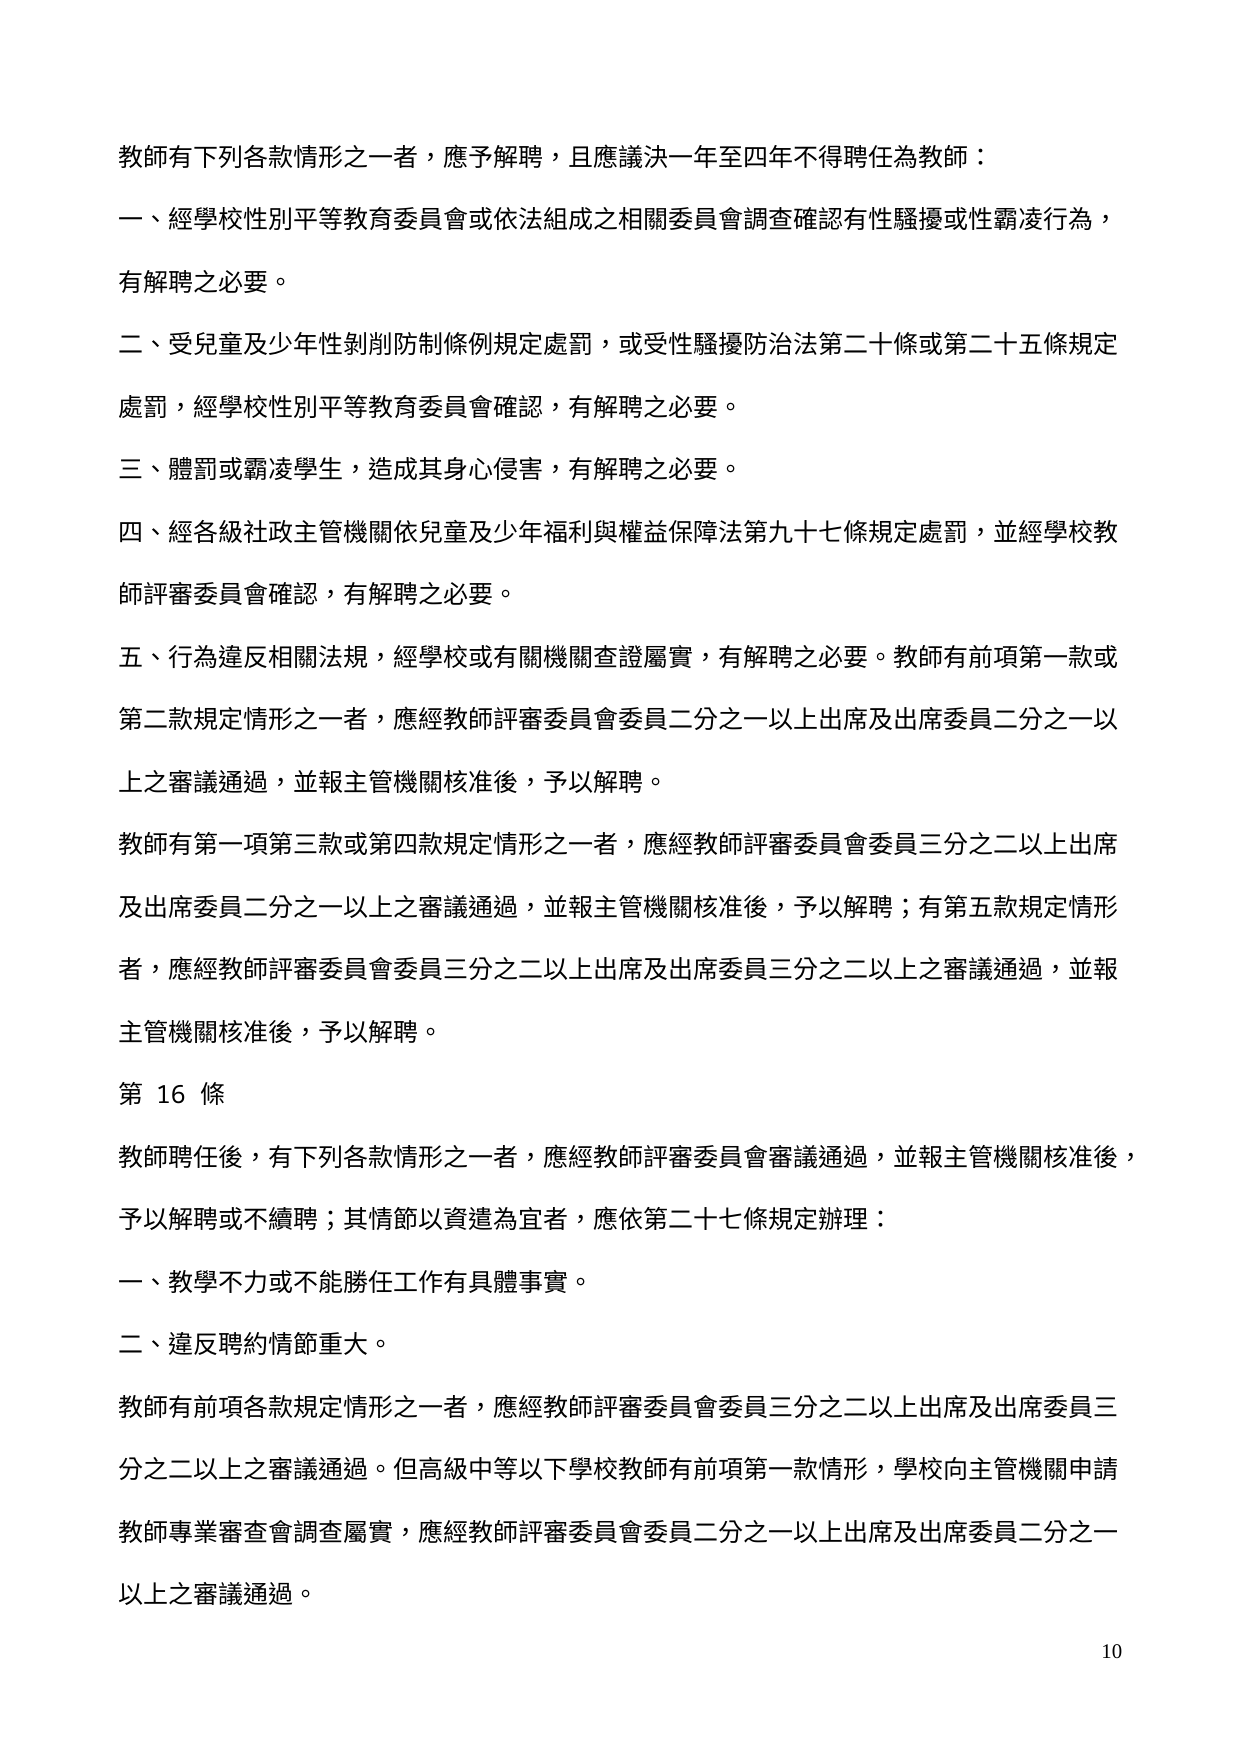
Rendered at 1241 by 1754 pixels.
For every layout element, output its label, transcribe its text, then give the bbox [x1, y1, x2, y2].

text 教師聘任後，有下列各款情形之一者，應經教師評審委員會審議通過，並報主管機關核准後，予以解聘或不續聘；其情節以資遣為宜者，應依第二十七條規定辦理： 一、教學不力或不能勝任工作有具體事實。 二、違反聘約情節重大。 教師有前項各款規定情形之一者，應經教師評審委員會委員三分之二以上出席及出席委員三分之二以上之審議通過。但高級中等以下學校教師有前項第一款情形，學校向主管機關申請教師專業審查會調查屬實，應經教師評審委員會委員二分之一以上出席及出席委員二分之一以上之審議通過。 [118, 1114, 1122, 1614]
text 第 16 條 [118, 1051, 1122, 1114]
text 教師有下列各款情形之一者，應予解聘，且應議決一年至四年不得聘任為教師： 一、經學校性別平等教育委員會或依法組成之相關委員會調查確認有性騷擾或性霸凌行為，有解聘之必要。 二、受兒童及少年性剝削防制條例規定處罰，或受性騷擾防治法第二十條或第二十五條規定處罰，經學校性別平等教育委員會確認，有解聘之必要。 三、體罰或霸凌學生，造成其身心侵害，有解聘之必要。 四、經各級社政主管機關依兒童及少年福利與權益保障法第九十七條規定處罰，並經學校教師評審委員會確認，有解聘之必要。 五、行為違反相關法規，經學校或有關機關查證屬實，有解聘之必要。教師有前項第一款或第二款規定情形之一者，應經教師評審委員會委員二分之一以上出席及出席委員二分之一以上之審議通過，並報主管機關核准後，予以解聘。 教師有第一項第三款或第四款規定情形之一者，應經教師評審委員會委員三分之二以上出席及出席委員二分之一以上之審議通過，並報主管機關核准後，予以解聘；有第五款規定情形者，應經教師評審委員會委員三分之二以上出席及出席委員三分之二以上之審議通過，並報主管機關核准後，予以解聘。 [118, 114, 1122, 1051]
